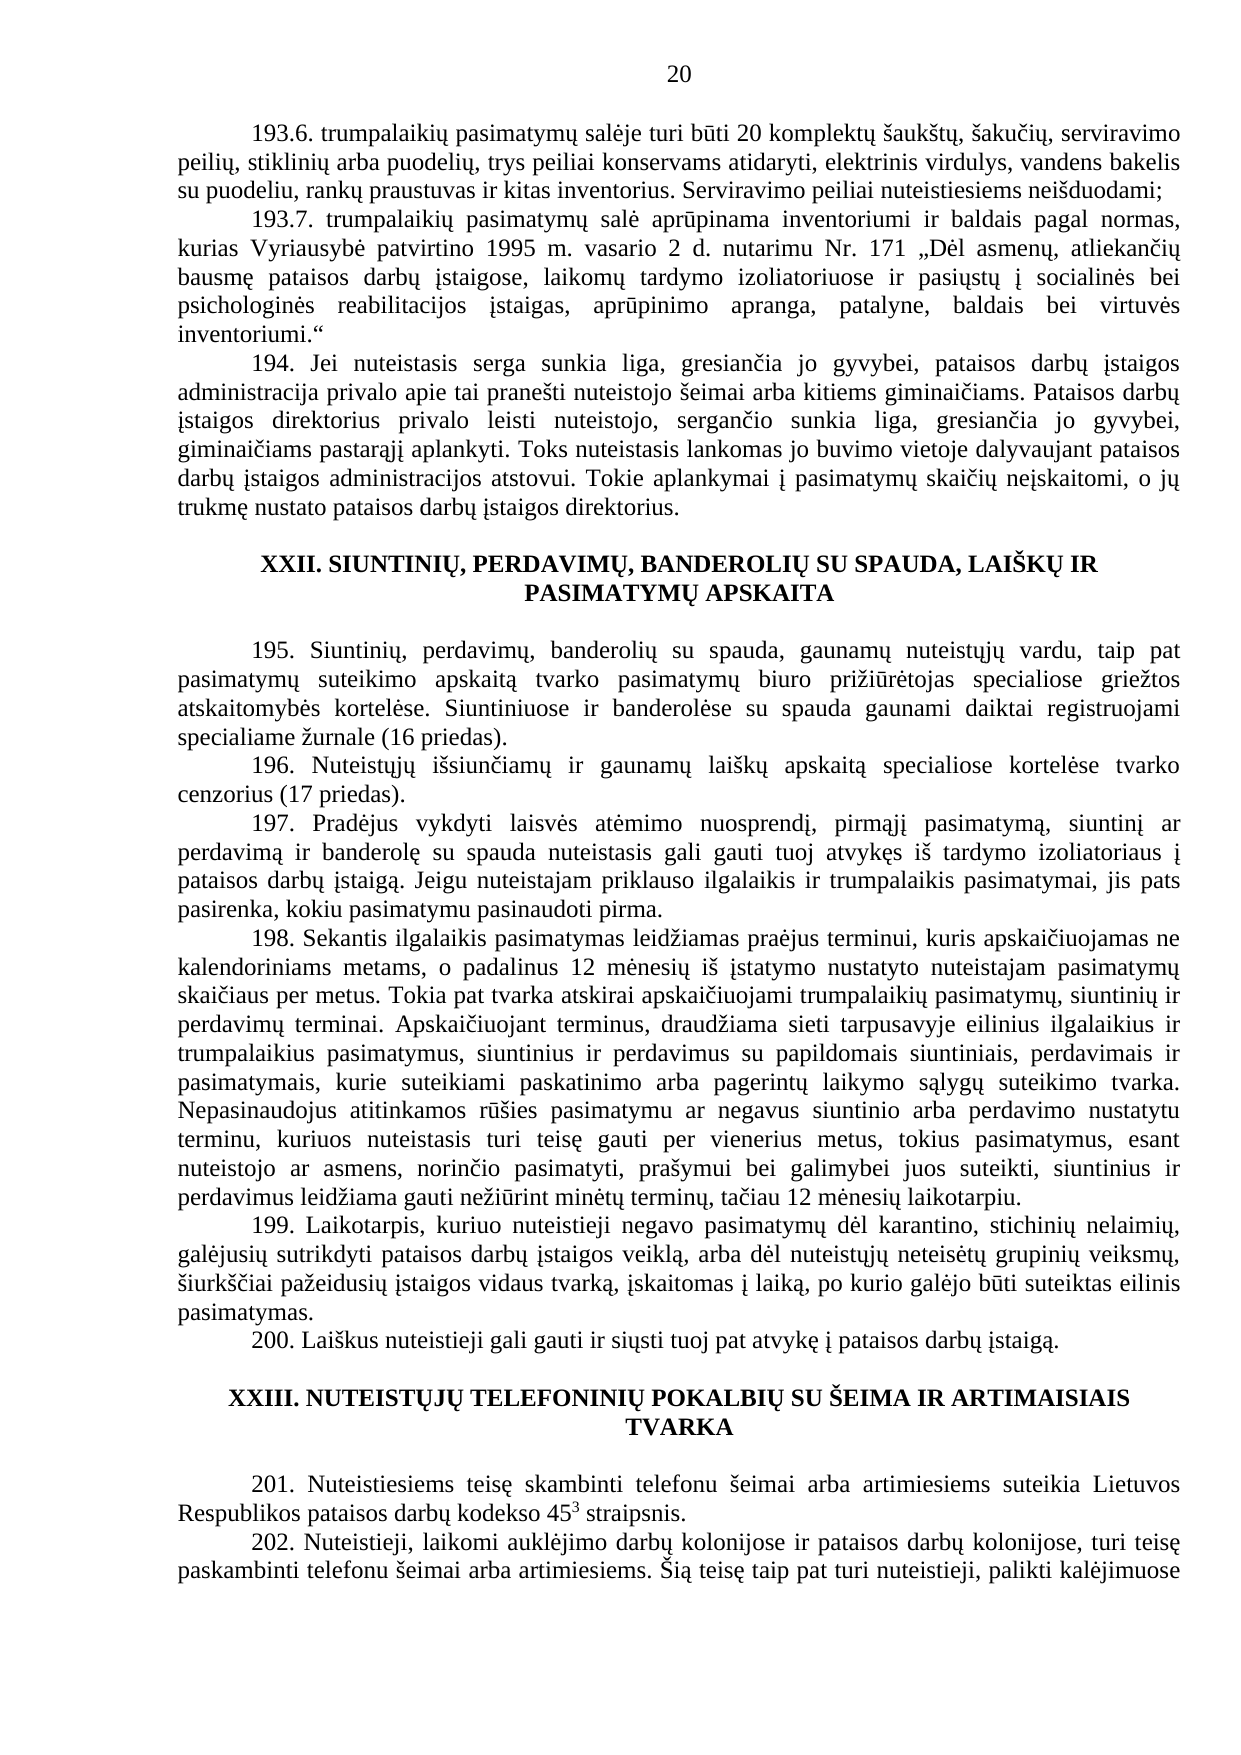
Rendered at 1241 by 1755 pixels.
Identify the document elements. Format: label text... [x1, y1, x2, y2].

text 199. Laikotarpis, kuriuo nuteistieji negavo pasimatymų dėl karantino, stichinių nelaimių, galėjusių sutrikdyti pataisos darbų įstaigos veiklą, arba dėl nuteistųjų neteisėtų grupinių veiksmų, šiurkščiai pažeidusių įstaigos vidaus tvarką, įskaitomas į laiką, po kurio galėjo būti suteiktas eilinis pasimatymas. [177, 1211, 1181, 1326]
text 200. Laiškus nuteistieji gali gauti ir siųsti tuoj pat atvykę į pataisos darbų įstaigą. [177, 1326, 1181, 1354]
text 194. Jei nuteistasis serga sunkia liga, gresiančia jo gyvybei, pataisos darbų įstaigos administracija privalo apie tai pranešti nuteistojo šeimai arba kitiems giminaičiams. Pataisos darbų įstaigos direktorius privalo leisti nuteistojo, sergančio sunkia liga, gresiančia jo gyvybei, giminaičiams pastarąjį aplankyti. Toks nuteistasis lankomas jo buvimo vietoje dalyvaujant pataisos darbų įstaigos administracijos atstovui. Tokie aplankymai į pasimatymų skaičių neįskaitomi, o jų trukmę nustato pataisos darbų įstaigos direktorius. [177, 348, 1181, 521]
text 195. Siuntinių, perdavimų, banderolių su spauda, gaunamų nuteistųjų vardu, taip pat pasimatymų suteikimo apskaitą tvarko pasimatymų biuro prižiūrėtojas specialiose griežtos atskaitomybės kortelėse. Siuntiniuose ir banderolėse su spauda gaunami daiktai registruojami specialiame žurnale (16 priedas). [177, 636, 1181, 751]
text XXII. SIUNTINIŲ, PERDAVIMŲ, BANDEROLIŲ SU SPAUDA, LAIŠKŲ IR PASIMATYMŲ APSKAITA [177, 549, 1181, 607]
text 193.7. trumpalaikių pasimatymų salė aprūpinama inventoriumi ir baldais pagal normas, kurias Vyriausybė patvirtino 1995 m. vasario 2 d. nutarimu Nr. 171 „Dėl asmenų, atliekančių bausmę pataisos darbų įstaigose, laikomų tardymo izoliatoriuose ir pasiųstų į socialinės bei psichologinės reabilitacijos įstaigas, aprūpinimo apranga, patalyne, baldais bei virtuvės inventoriumi.“ [177, 204, 1181, 348]
text 193.6. trumpalaikių pasimatymų salėje turi būti 20 komplektų šaukštų, šakučių, serviravimo peilių, stiklinių arba puodelių, trys peiliai konservams atidaryti, elektrinis virdulys, vandens bakelis su puodeliu, rankų praustuvas ir kitas inventorius. Serviravimo peiliai nuteistiesiems neišduodami; [177, 118, 1181, 204]
text XXIII. NUTEISTŲJŲ TELEFONINIŲ POKALBIŲ SU ŠEIMA IR ARTIMAISIAIS TVARKA [177, 1383, 1181, 1441]
text 197. Pradėjus vykdyti laisvės atėmimo nuosprendį, pirmąjį pasimatymą, siuntinį ar perdavimą ir banderolę su spauda nuteistasis gali gauti tuoj atvykęs iš tardymo izoliatoriaus į pataisos darbų įstaigą. Jeigu nuteistajam priklauso ilgalaikis ir trumpalaikis pasimatymai, jis pats pasirenka, kokiu pasimatymu pasinaudoti pirma. [177, 808, 1181, 923]
text 201. Nuteistiesiems teisę skambinti telefonu šeimai arba artimiesiems suteikia Lietuvos Respublikos pataisos darbų kodekso 453 straipsnis. [177, 1469, 1181, 1527]
text 196. Nuteistųjų išsiunčiamų ir gaunamų laiškų apskaitą specialiose kortelėse tvarko cenzorius (17 priedas). [177, 751, 1181, 808]
text 198. Sekantis ilgalaikis pasimatymas leidžiamas praėjus terminui, kuris apskaičiuojamas ne kalendoriniams metams, o padalinus 12 mėnesių iš įstatymo nustatyto nuteistajam pasimatymų skaičiaus per metus. Tokia pat tvarka atskirai apskaičiuojami trumpalaikių pasimatymų, siuntinių ir perdavimų terminai. Apskaičiuojant terminus, draudžiama sieti tarpusavyje eilinius ilgalaikius ir trumpalaikius pasimatymus, siuntinius ir perdavimus su papildomais siuntiniais, perdavimais ir pasimatymais, kurie suteikiami paskatinimo arba pagerintų laikymo sąlygų suteikimo tvarka. Nepasinaudojus atitinkamos rūšies pasimatymu ar negavus siuntinio arba perdavimo nustatytu terminu, kuriuos nuteistasis turi teisę gauti per vienerius metus, tokius pasimatymus, esant nuteistojo ar asmens, norinčio pasimatyti, prašymui bei galimybei juos suteikti, siuntinius ir perdavimus leidžiama gauti nežiūrint minėtų terminų, tačiau 12 mėnesių laikotarpiu. [177, 923, 1181, 1211]
text 202. Nuteistieji, laikomi auklėjimo darbų kolonijose ir pataisos darbų kolonijose, turi teisę paskambinti telefonu šeimai arba artimiesiems. Šią teisę taip pat turi nuteistieji, palikti kalėjimuose [177, 1527, 1181, 1584]
